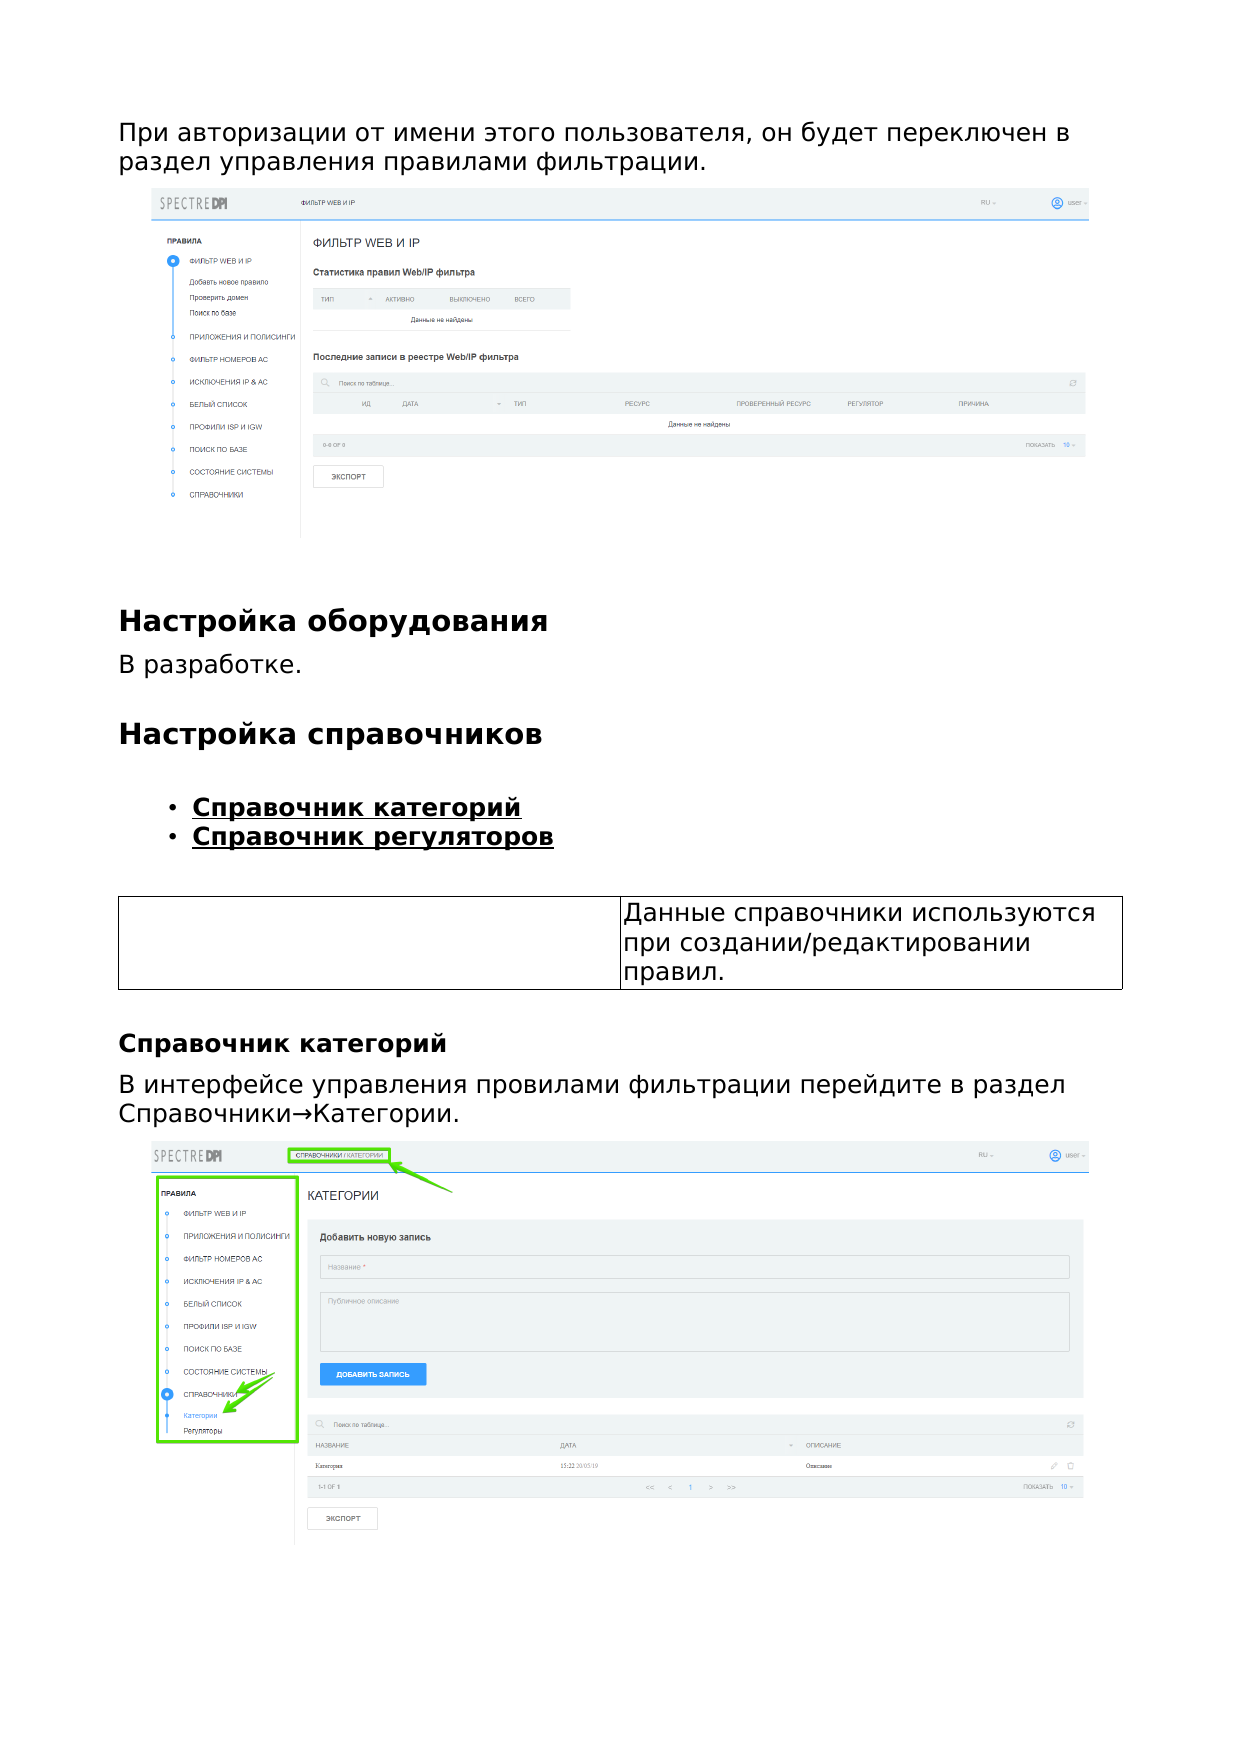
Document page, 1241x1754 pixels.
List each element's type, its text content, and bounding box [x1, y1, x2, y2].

table_header Данные справочники используются при создании/редактировании правил. [621, 897, 1122, 989]
table_header [119, 897, 620, 989]
picture [151, 1141, 1089, 1545]
text При авторизации от имени этого пользователя, он будет переключен в раздел управления правилами фильтрации. [118, 118, 1122, 176]
subtitle Настройка оборудования [118, 604, 1122, 638]
text В интерфейсе управления провилами фильтрации перейдите в раздел Справочники→Категории. [118, 1071, 1122, 1129]
subtitle Справочник категорий [118, 1029, 1122, 1058]
picture [151, 188, 1089, 538]
list Справочник категорий [177, 793, 1122, 822]
list Справочник регуляторов [177, 822, 1122, 851]
subtitle Настройка справочников [118, 717, 1122, 751]
text В разработке. [118, 650, 1122, 679]
